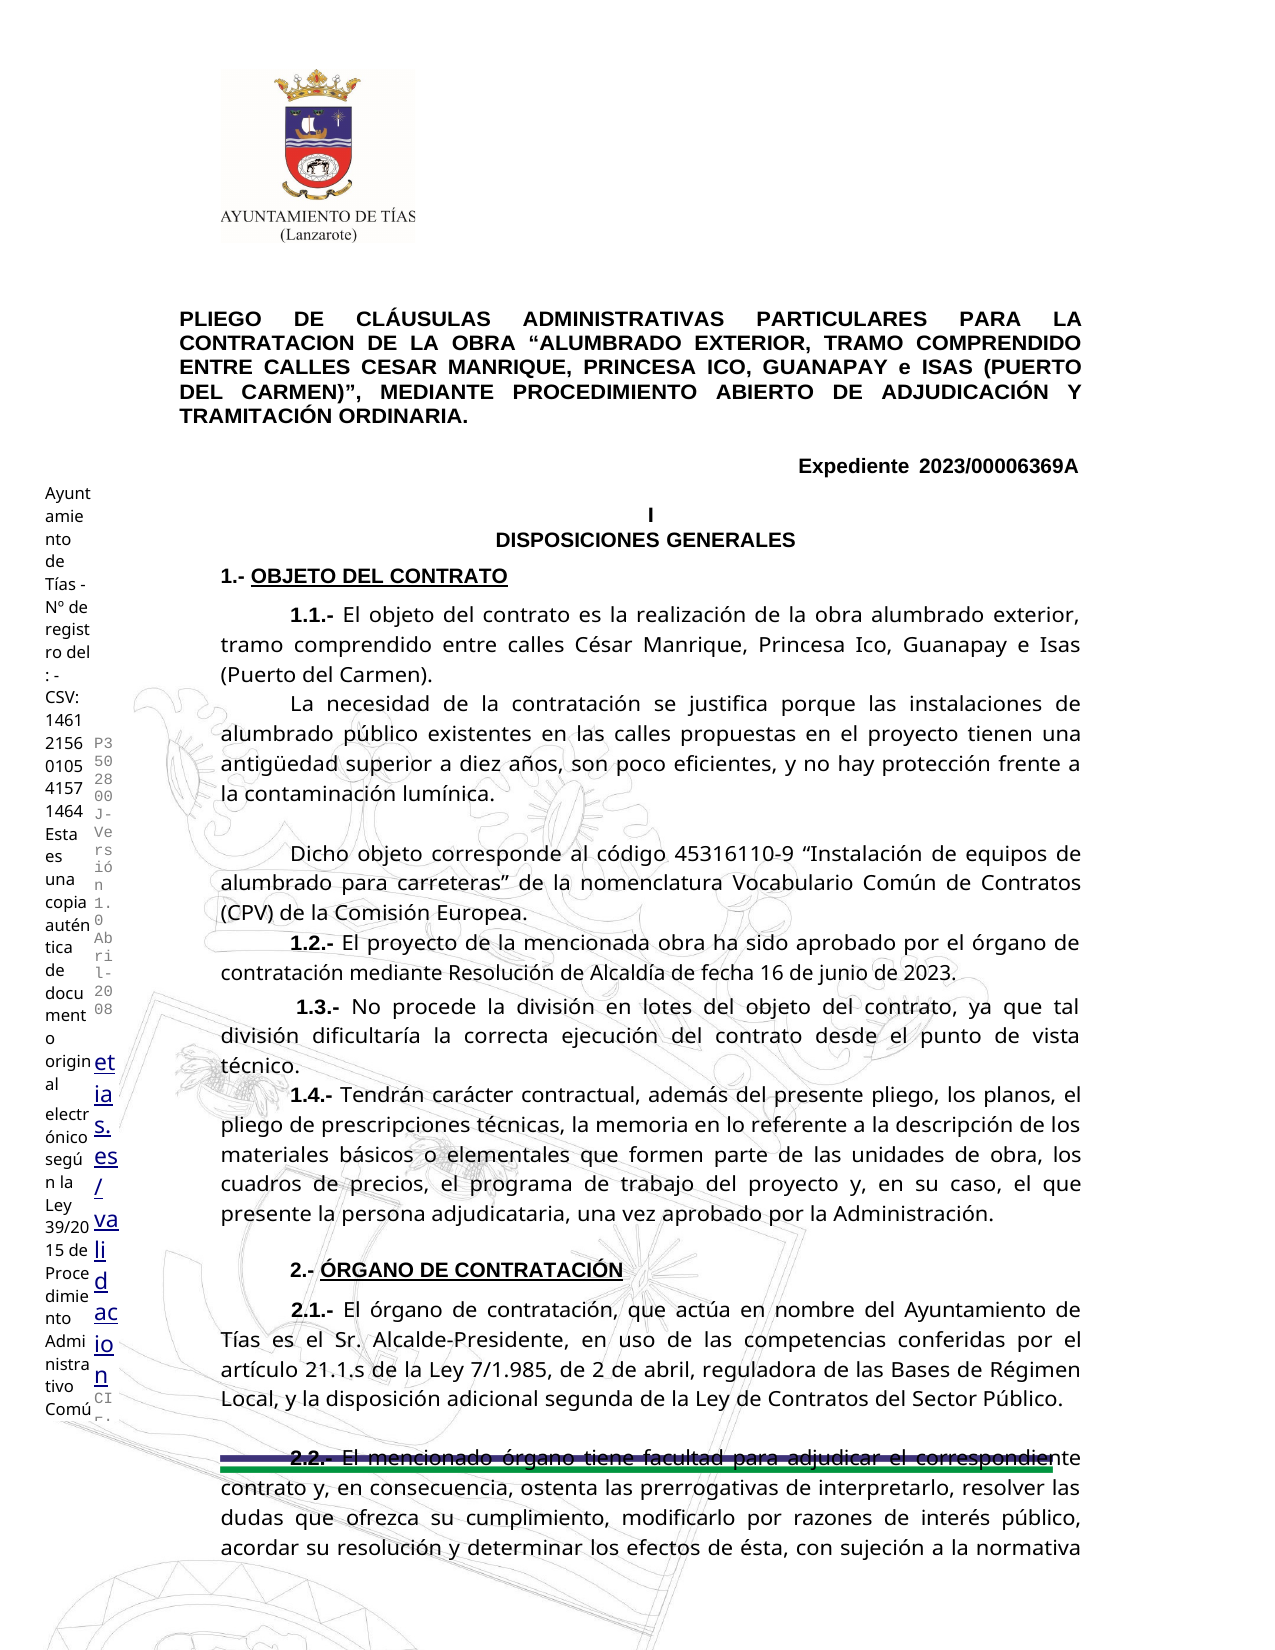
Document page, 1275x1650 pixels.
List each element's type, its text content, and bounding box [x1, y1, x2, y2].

text 1.- OBJETO DEL CONTRATO [220, 564, 1096, 588]
text P3502800J-Versión 1.0 Abril-2008 [94, 736, 114, 1019]
text Expediente 2023/00006369A [179, 453, 1078, 477]
text 2.1.- El órgano de contratación, que actúa en nombre del Ayuntamiento de Tías es el Sr. Alcalde-Presidente, en uso de las competencias conferidas por el artículo 21.1.s de la Ley 7/1.985, de 2 de abril, reguladora de las Bases de Régimen Local, y la disposición adicional segunda de la Ley de Contratos del Sector Público. [989, 1295, 1082, 1413]
text Dicho objeto corresponde al código 45316110-9 “Instalación de equipos de alumbrado para carreteras” de la nomenclatura Vocabulario Común de Contratos (CPV) de la Comisión Europea. [989, 839, 1082, 927]
text La necesidad de la contratación se justifica porque las instalaciones de alumbrado público existentes en las calles propuestas en el proyecto tienen una antigüedad superior a diez años, son poco eficientes, y no hay protección frente a la contaminación lumínica. [989, 689, 1081, 807]
text 2.2.- El mencionado órgano tiene facultad para adjudicar el correspondiente contrato y, en consecuencia, ostenta las prerrogativas de interpretarlo, resolver las dudas que ofrezca su cumplimiento, modificarlo por razones de interés público, acordar su resolución y determinar los efectos de ésta, con sujeción a la normativa aplicable. Los acuerdos que a este respecto dicte serán ejecutivos, sin perjuicio del derecho del contratista a su impugnación ante la Jurisdicción competente. [989, 1443, 1082, 1561]
subtitle I DISPOSICIONES GENERALES [495, 503, 812, 551]
text 1.3.- No procede la división en lotes del objeto del contrato, ya que tal división dificultaría la correcta ejecución del contrato desde el punto de vista técnico. [989, 992, 1081, 1079]
text 1.2.- El proyecto de la mencionada obra ha sido aprobado por el órgano de contratación mediante Resolución de Alcaldía de fecha 16 de junio de 2023. [989, 928, 1082, 986]
text http://sede.ayuntamientodetias.es/validacion CIF: [94, 1046, 119, 1229]
text 1.4.- Tendrán carácter contractual, además del presente pliego, los planos, el pliego de prescripciones técnicas, la memoria en lo referente a la descripción de los materiales básicos o elementales que formen parte de las unidades de obra, los cuadros de precios, el programa de trabajo del proyecto y, en su caso, el que presente la persona adjudicataria, una vez aprobado por la Administración. [989, 1080, 1082, 1228]
text Ayuntamiento de Tías - Nº de registro del : - CSV: 14612156010541571464 Esta es una copia auténtica de documento original [45, 482, 92, 1095]
text electrónico según la Ley 39/2015 de Procedimiento Administrativo Común Electrónico. Puede comprobar su autenticidad en: [45, 1102, 92, 1421]
subtitle 2.- ÓRGANO DE CONTRATACIÓN [989, 1258, 1096, 1282]
text 1.1.- El objeto del contrato es la realización de la obra alumbrado exterior, tramo comprendido entre calles César Manrique, Princesa Ico, Guanapay e Isas (Puerto del Carmen). [220, 600, 1081, 688]
text http://sede.ayuntamientodetias.es/validacion CIF: [94, 1231, 119, 1421]
subtitle PLIEGO DE CLÁUSULAS ADMINISTRATIVAS PARTICULARES PARA LA CONTRATACION DE LA OBRA “ALUMBRADO EXTERIOR, TRAMO COMPRENDIDO ENTRE CALLES CESAR MANRIQUE, PRINCESA ICO, GUANAPAY e ISAS (PUERTO DEL CARMEN)”, MEDIANTE PROCEDIMIENTO ABIERTO DE ADJUDICACIÓN Y TRAMITACIÓN ORDINARIA. [179, 306, 1082, 428]
